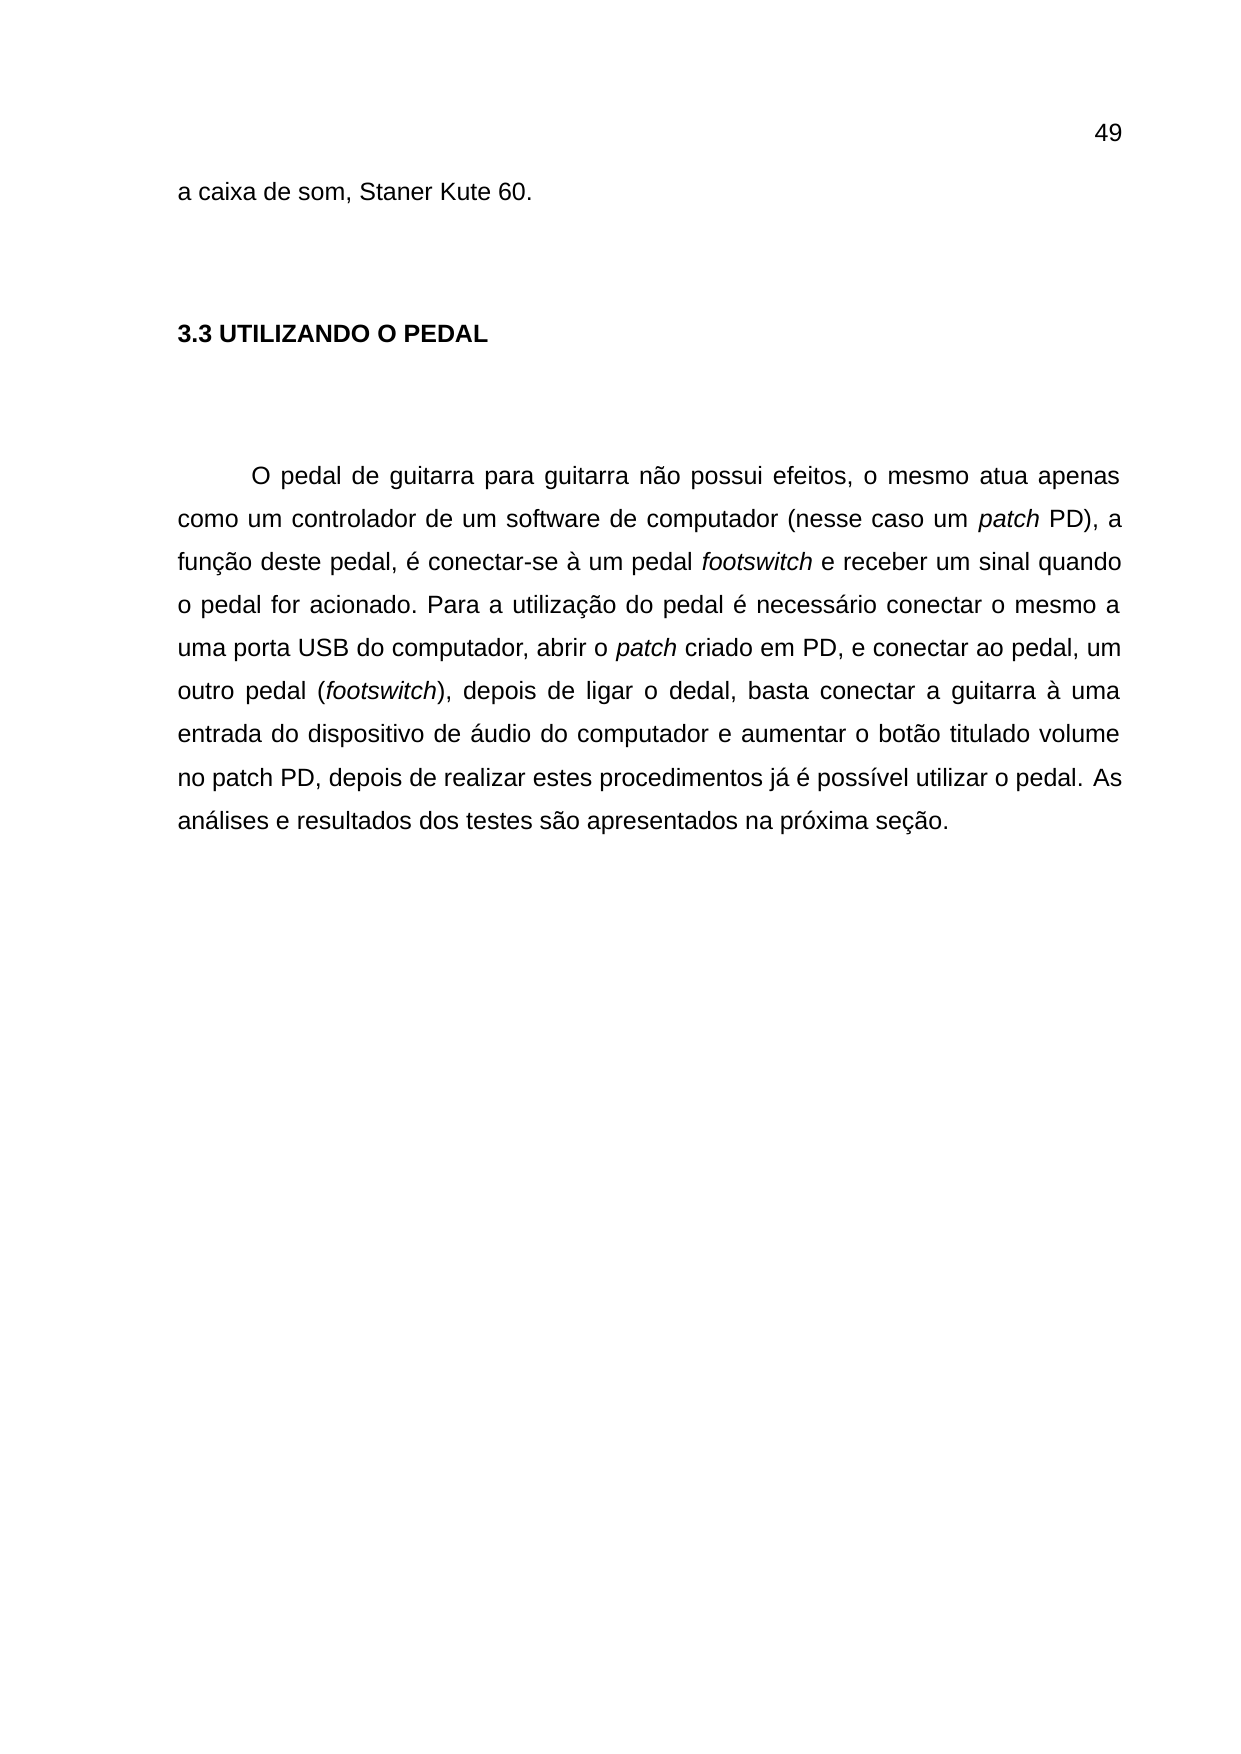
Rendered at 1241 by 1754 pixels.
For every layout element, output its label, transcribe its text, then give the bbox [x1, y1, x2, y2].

subtitle 3.3 UTILIZANDO O PEDAL [177, 319, 1122, 348]
text O pedal de guitarra para guitarra não possui efeitos, o mesmo atua apenas como um controlador de um software de computador (nesse caso um patch PD), a função deste pedal, é conectar-se à um pedal footswitch e receber um sinal quando o pedal for acionado. Para a utilização do pedal é necessário conectar o mesmo a uma porta USB do computador, abrir o patch criado em PD, e conectar ao pedal, um outro pedal (footswitch), depois de ligar o dedal, basta conectar a guitarra à uma entrada do dispositivo de áudio do computador e aumentar o botão titulado volume no patch PD, depois de realizar estes procedimentos já é possível utilizar o pedal. As análises e resultados dos testes são apresentados na próxima seção. [177, 461, 1122, 834]
text a caixa de som, Staner Kute 60. [177, 177, 1122, 206]
